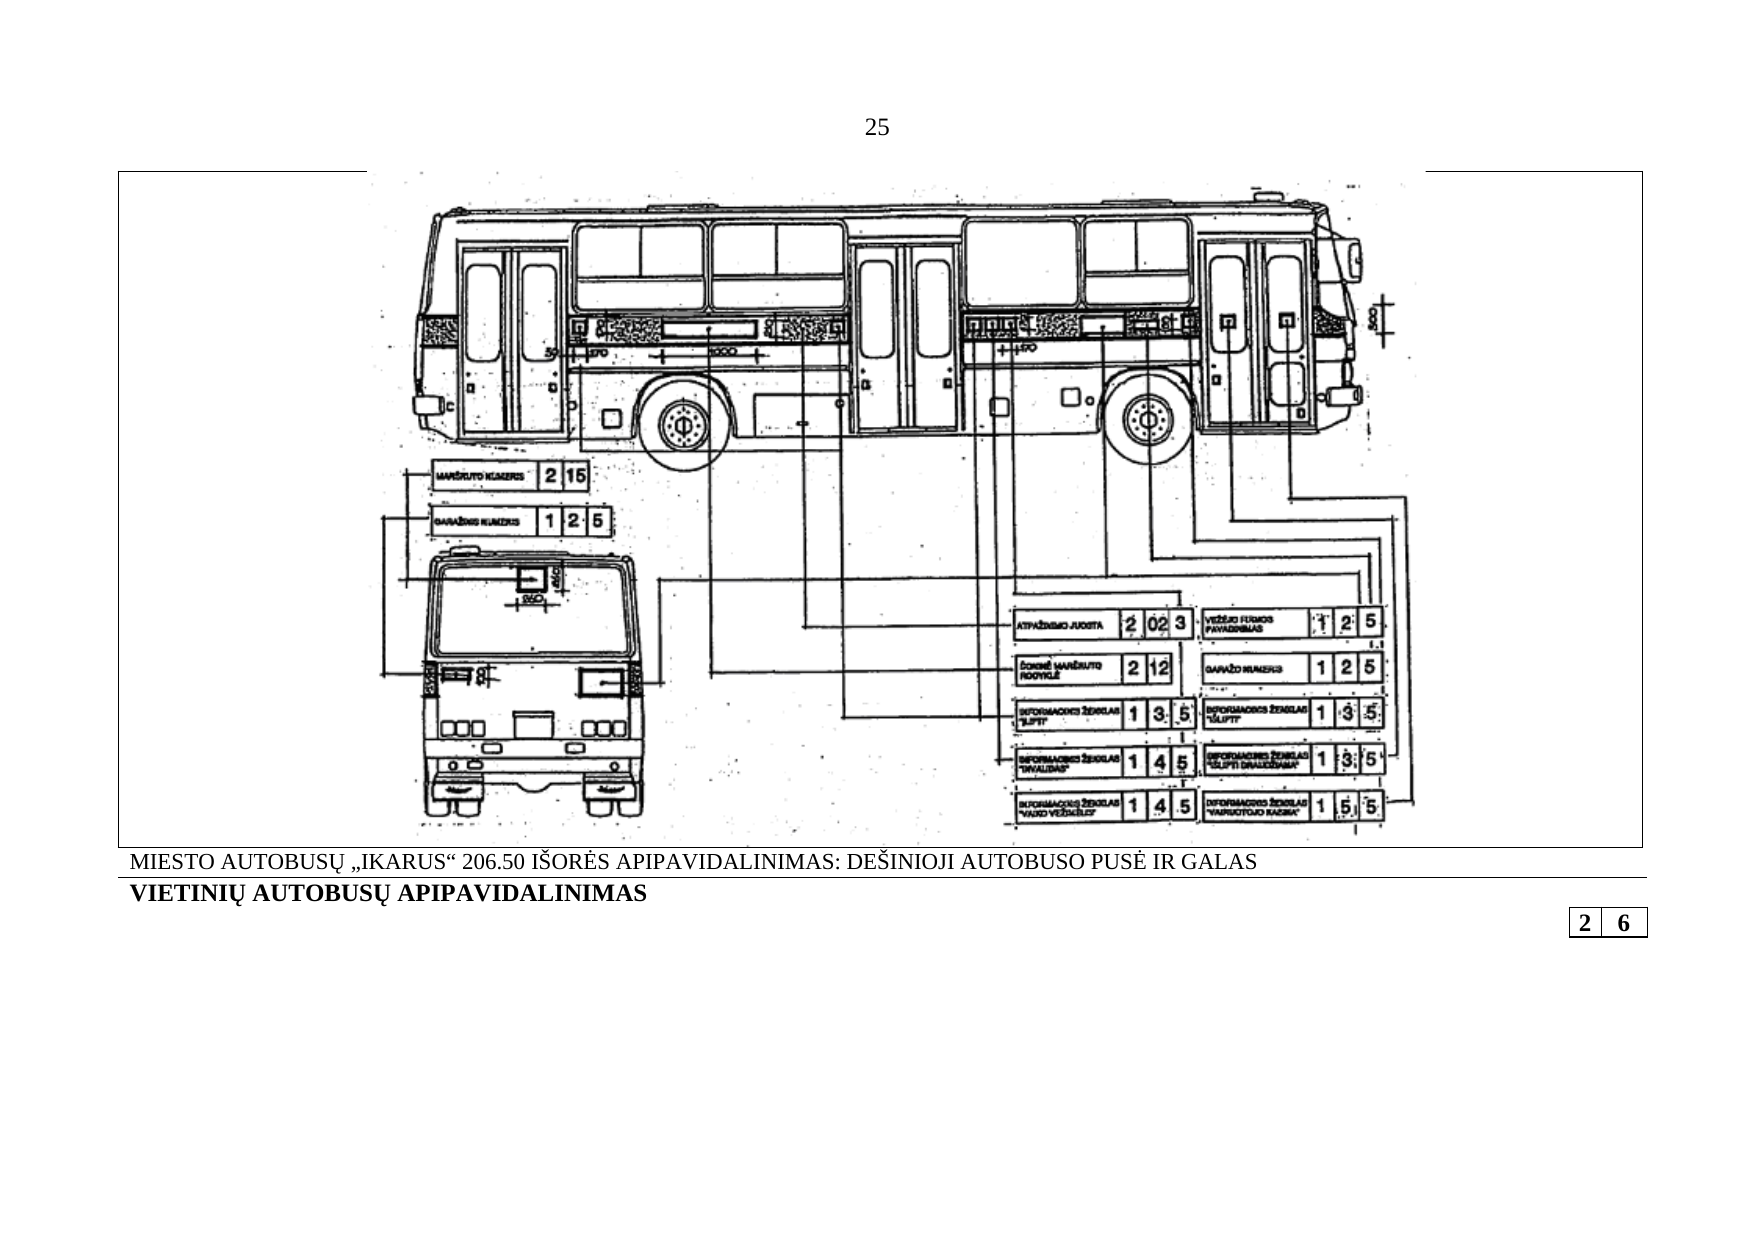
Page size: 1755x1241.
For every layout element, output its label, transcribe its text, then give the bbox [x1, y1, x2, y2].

table_header [1643, 171, 1647, 847]
table_header [1426, 172, 1642, 847]
table_cell 6 [1602, 908, 1647, 936]
table_cell [1601, 878, 1647, 907]
table_cell [1570, 878, 1601, 907]
table_cell 2 [1570, 908, 1601, 936]
table_cell MIESTO AUTOBUSŲ „IKARUS“ 206.50 IŠORĖS APIPAVIDALINIMAS: DEŠINIOJI AUTOBUSO PUSĖ IR GALAS [118, 848, 1642, 877]
table_header [119, 172, 367, 847]
table_cell VIETINIŲ AUTOBUSŲ APIPAVIDALINIMAS [118, 878, 1570, 936]
table_cell [1642, 847, 1647, 877]
